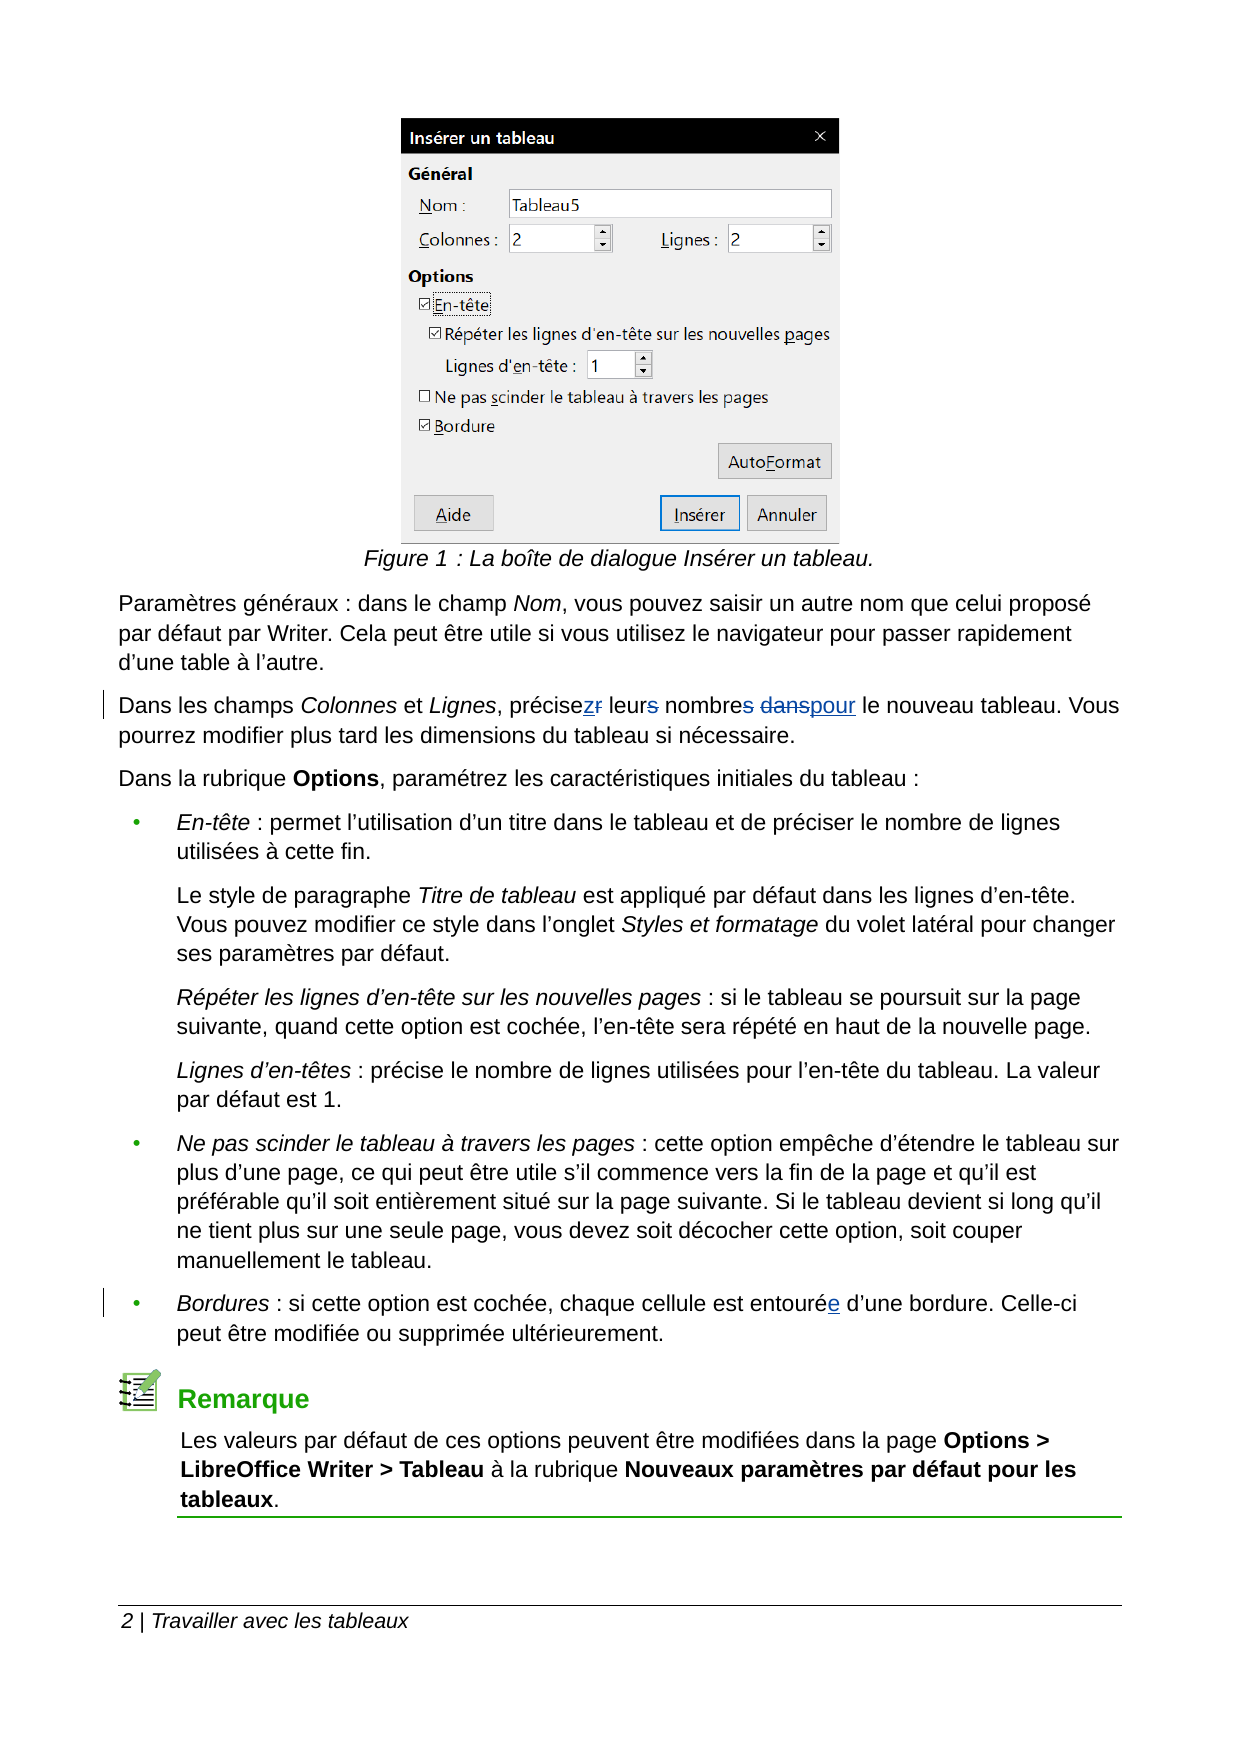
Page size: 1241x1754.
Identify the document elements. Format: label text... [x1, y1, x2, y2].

text Dans la rubrique Options, paramétrez les caractéristiques initiales du tableau : [118, 763, 1122, 792]
text Les valeurs par défaut de ces options peuvent être modifiées dans la page Options > LibreOffice Writer > Tableau à la rubrique Nouveaux paramètres par défaut pour les tableaux. [177, 1422, 1122, 1516]
text Figure 1 : La boîte de dialogue Insérer un tableau. [118, 543, 1122, 573]
list Répéter les lignes d’en-tête sur les nouvelles pages : si le tableau se poursuit sur la page suivante, quand cette option est cochée, l’en-tête sera répété en haut de la nouvelle page. [133, 981, 1122, 1040]
text Paramètres généraux : dans le champ Nom, vous pouvez saisir un autre nom que celui proposé par défaut par Writer. Cela peut être utile si vous utilisez le navigateur pour passer rapidement d’une table à l’autre. [118, 588, 1122, 675]
text Dans les champs Colonnes et Lignes, précisez leur nombre pour le nouveau tableau. Vous pourrez modifier plus tard les dimensions du tableau si nécessaire. [118, 690, 1122, 748]
subtitle Remarque [118, 1368, 1122, 1414]
list Bordures : si cette option est cochée, chaque cellule est entourée d’une bordure. Celle-ci peut être modifiée ou supprimée ultérieurement. [133, 1288, 1122, 1346]
list Le style de paragraphe Titre de tableau est appliqué par défaut dans les lignes d’en-tête. Vous pouvez modifier ce style dans l’onglet Styles et formatage du volet latéral pour changer ses paramètres par défaut. [133, 879, 1122, 967]
list Lignes d’en-têtes : précise le nombre de lignes utilisées pour l’en-tête du tableau. La valeur par défaut est 1. [133, 1054, 1122, 1113]
list Ne pas scinder le tableau à travers les pages : cette option empêche d’étendre le tableau sur plus d’une page, ce qui peut être utile s’il commence vers la fin de la page et qu’il est préférable qu’il soit entièrement situé sur la page suivante. Si le tableau devient si long qu’il ne tient plus sur une seule page, vous devez soit décocher cette option, soit couper manuellement le tableau. [133, 1127, 1122, 1273]
list En-tête : permet l’utilisation d’un titre dans le tableau et de préciser le nombre de lignes utilisées à cette fin. [133, 806, 1122, 865]
picture [401, 118, 840, 544]
